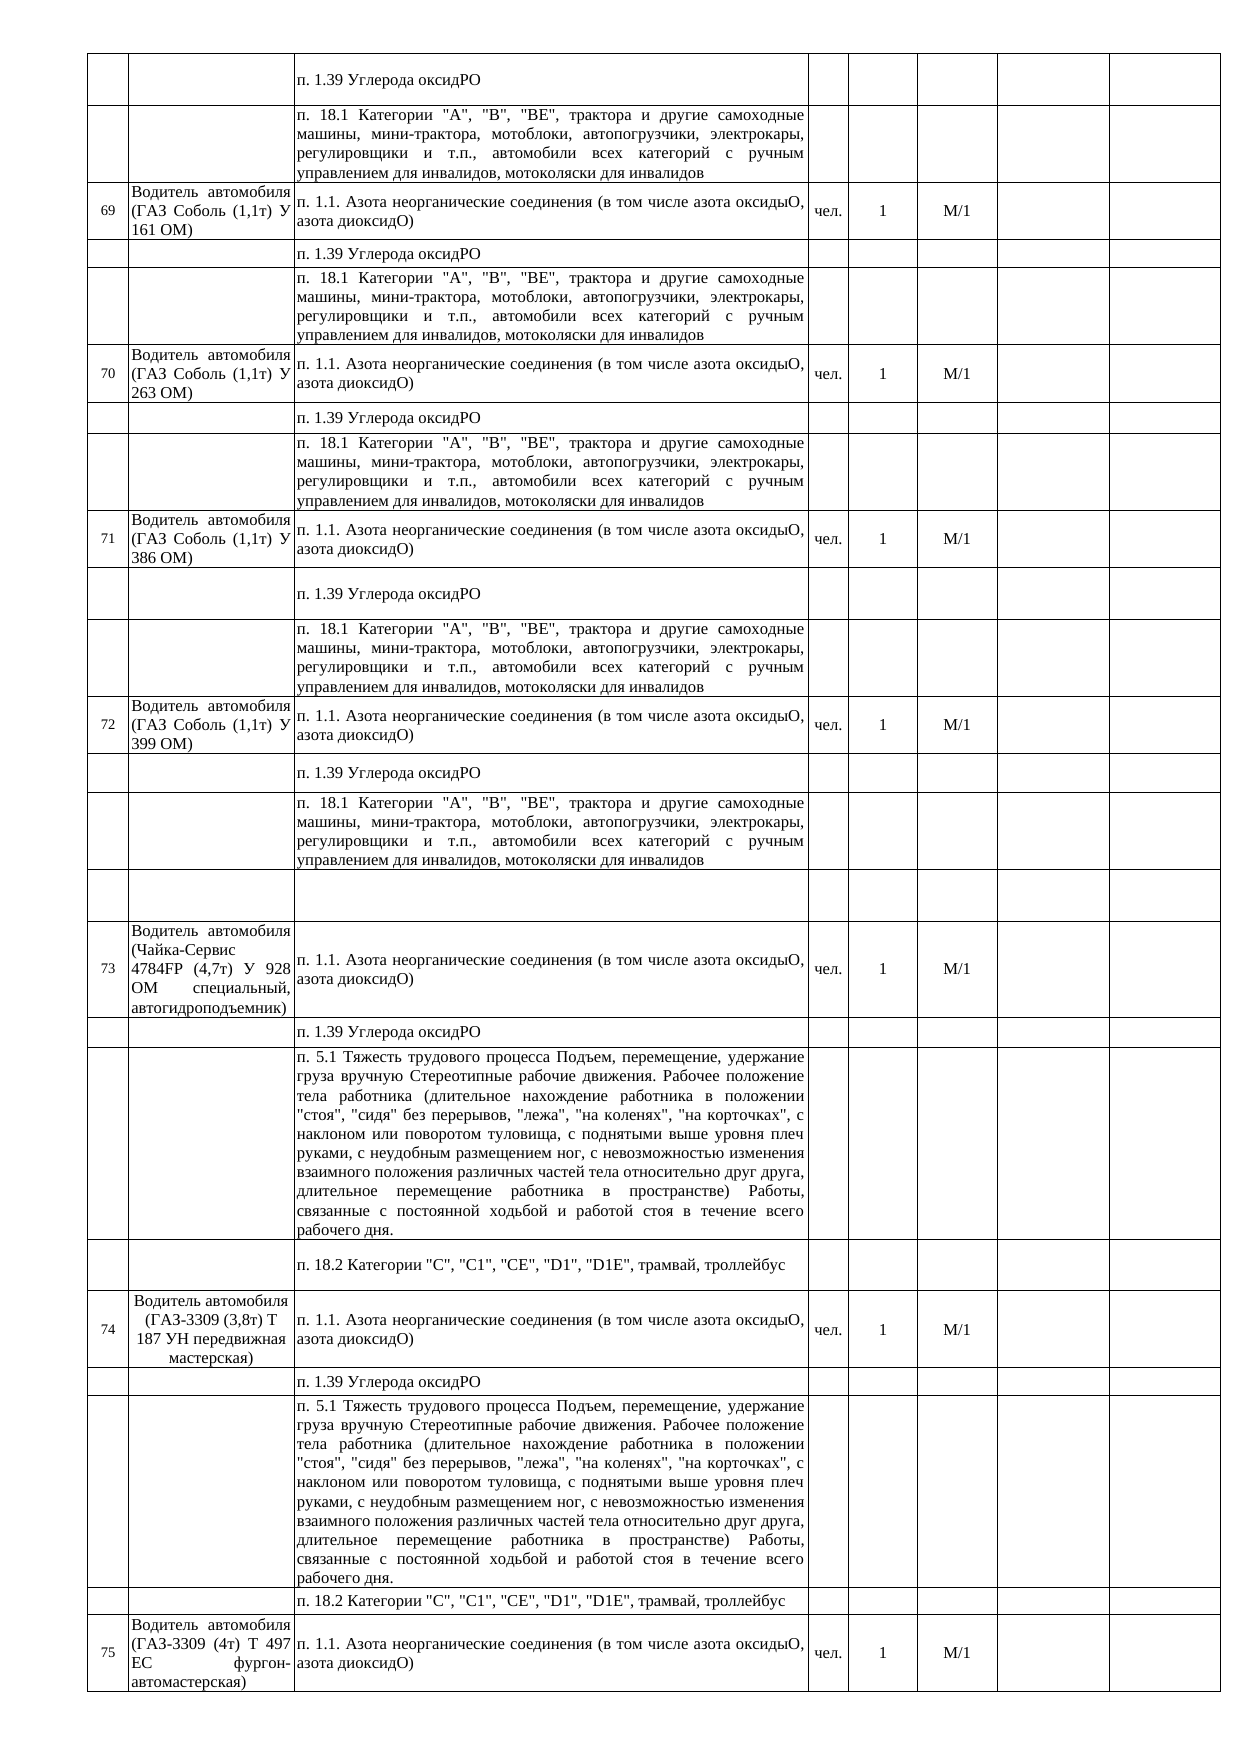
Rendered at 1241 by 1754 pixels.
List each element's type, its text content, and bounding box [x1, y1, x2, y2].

table_cell М/1 [918, 1615, 997, 1691]
table_cell [1110, 511, 1220, 567]
table_cell [998, 754, 1109, 792]
table_cell [1110, 434, 1220, 509]
table_cell [88, 870, 128, 921]
table_cell [88, 568, 128, 619]
table_cell [849, 1396, 917, 1587]
table_cell [849, 1588, 917, 1614]
table_cell 1 [849, 1615, 917, 1691]
table_cell п. 1.39 Углерода оксидРО [295, 1368, 808, 1395]
table_cell [1110, 1615, 1220, 1691]
table_cell п. 1.39 Углерода оксидРО [295, 568, 808, 619]
table_cell п. 1.1. Азота неорганические соединения (в том числе азота оксидыО, азота диоксидО) [295, 511, 808, 567]
table_cell М/1 [918, 345, 997, 402]
table_cell чел. [809, 511, 848, 567]
table_cell [849, 754, 917, 792]
table_cell [129, 620, 294, 696]
table_cell Водитель автомобиля (ГАЗ Соболь (1,1т) У 399 ОМ) [129, 697, 294, 753]
table_cell [998, 1588, 1109, 1614]
table_cell 1 [849, 922, 917, 1017]
table_cell [88, 793, 128, 869]
table_cell 73 [88, 922, 128, 1017]
table_cell [849, 54, 917, 105]
table_cell [998, 268, 1109, 344]
table_cell [998, 345, 1109, 402]
table_cell [1110, 345, 1220, 402]
table_cell [809, 1588, 848, 1614]
table_cell п. 1.1. Азота неорганические соединения (в том числе азота оксидыО, азота диоксидО) [295, 1615, 808, 1691]
table_cell [998, 620, 1109, 696]
table_cell Водитель автомобиля (Чайка-Сервис 4784FP (4,7т) У 928 ОМ специальный, автогидроподъемник) [129, 922, 294, 1017]
table_cell чел. [809, 1615, 848, 1691]
table_cell [129, 870, 294, 921]
table_cell [809, 568, 848, 619]
table_cell [849, 268, 917, 344]
table_cell [918, 54, 997, 105]
table_cell [849, 1240, 917, 1290]
table_cell 74 [88, 1291, 128, 1367]
table_cell [88, 754, 128, 792]
table_cell [809, 754, 848, 792]
table_cell [849, 434, 917, 509]
table_cell п. 1.39 Углерода оксидРО [295, 54, 808, 105]
table_cell [918, 754, 997, 792]
table_cell Водитель автомобиля (ГАЗ-3309 (4т) Т 497 ЕС фургон-автомастерская) [129, 1615, 294, 1691]
table_cell [1110, 106, 1220, 182]
table_cell п. 1.39 Углерода оксидРО [295, 1018, 808, 1047]
table_cell [129, 1588, 294, 1614]
table_cell Водитель автомобиля (ГАЗ Соболь (1,1т) У 161 ОМ) [129, 183, 294, 239]
table_cell [849, 870, 917, 921]
table_cell [998, 793, 1109, 869]
table_cell [129, 754, 294, 792]
table_cell 1 [849, 697, 917, 753]
table_cell [998, 1396, 1109, 1587]
table_cell чел. [809, 345, 848, 402]
table_cell [849, 1018, 917, 1047]
table_cell [129, 1240, 294, 1290]
table_cell [88, 1396, 128, 1587]
table_cell [998, 434, 1109, 509]
table_cell [88, 1368, 128, 1395]
table_cell п. 1.1. Азота неорганические соединения (в том числе азота оксидыО, азота диоксидО) [295, 183, 808, 239]
table_cell [1110, 1291, 1220, 1367]
table_cell [998, 1291, 1109, 1367]
table_cell [295, 870, 808, 921]
table_cell [1110, 268, 1220, 344]
table_cell [1110, 240, 1220, 267]
table_cell Водитель автомобиля (ГАЗ Соболь (1,1т) У 386 ОМ) [129, 511, 294, 567]
table_cell п. 18.2 Категории "C", "C1", "CE", "D1", "D1E", трамвай, троллейбус [295, 1240, 808, 1290]
table_cell М/1 [918, 697, 997, 753]
table_cell Водитель автомобиля (ГАЗ Соболь (1,1т) У 263 ОМ) [129, 345, 294, 402]
table_cell [1110, 620, 1220, 696]
table_cell п. 1.39 Углерода оксидРО [295, 403, 808, 433]
table_cell [809, 434, 848, 509]
table_cell п. 18.1 Категории "A", "B", "BE", трактора и другие самоходные машины, мини-трактора, мотоблоки, автопогрузчики, электрокары, регулировщики и т.п., автомобили всех категорий с ручным управлением для инвалидов, мотоколяски для инвалидов [295, 434, 808, 509]
table_cell [809, 403, 848, 433]
table_cell п. 18.1 Категории "A", "B", "BE", трактора и другие самоходные машины, мини-трактора, мотоблоки, автопогрузчики, электрокары, регулировщики и т.п., автомобили всех категорий с ручным управлением для инвалидов, мотоколяски для инвалидов [295, 793, 808, 869]
table_cell 1 [849, 183, 917, 239]
table_cell [809, 1396, 848, 1587]
table_cell М/1 [918, 511, 997, 567]
table_cell [918, 568, 997, 619]
table_cell [998, 183, 1109, 239]
table_cell чел. [809, 183, 848, 239]
table_cell п. 18.1 Категории "A", "B", "BE", трактора и другие самоходные машины, мини-трактора, мотоблоки, автопогрузчики, электрокары, регулировщики и т.п., автомобили всех категорий с ручным управлением для инвалидов, мотоколяски для инвалидов [295, 106, 808, 182]
table_cell [88, 1018, 128, 1047]
table_cell [918, 1048, 997, 1239]
table_cell [88, 620, 128, 696]
table_cell [998, 1240, 1109, 1290]
table_cell 71 [88, 511, 128, 567]
table_cell [809, 1368, 848, 1395]
table_cell [998, 568, 1109, 619]
table_cell 72 [88, 697, 128, 753]
table_cell [809, 106, 848, 182]
table_cell [129, 403, 294, 433]
table_cell [129, 793, 294, 869]
table_cell [1110, 568, 1220, 619]
table_cell [1110, 1368, 1220, 1395]
table_cell [998, 1048, 1109, 1239]
table_cell 69 [88, 183, 128, 239]
table_cell [1110, 1018, 1220, 1047]
table_cell [918, 1368, 997, 1395]
table_cell М/1 [918, 1291, 997, 1367]
table_cell [849, 793, 917, 869]
table_cell [809, 54, 848, 105]
table_cell п. 5.1 Тяжесть трудового процесса Подъем, перемещение, удержание груза вручную Стереотипные рабочие движения. Рабочее положение тела работника (длительное нахождение работника в положении "стоя", "сидя" без перерывов, "лежа", "на коленях", "на корточках", с наклоном или поворотом туловища, с поднятыми выше уровня плеч руками, с неудобным размещением ног, с невозможностью изменения взаимного положения различных частей тела относительно друг друга, длительное перемещение работника в пространстве) Работы, связанные с постоянной ходьбой и работой стоя в течение всего рабочего дня. [295, 1396, 808, 1587]
table_cell [849, 1048, 917, 1239]
table_cell [129, 1396, 294, 1587]
table_cell [88, 106, 128, 182]
table_cell [1110, 922, 1220, 1017]
table_cell [918, 793, 997, 869]
table_cell [918, 870, 997, 921]
table_cell [849, 568, 917, 619]
table_cell [998, 697, 1109, 753]
table_cell п. 1.1. Азота неорганические соединения (в том числе азота оксидыО, азота диоксидО) [295, 345, 808, 402]
table_cell [849, 1368, 917, 1395]
table_cell [918, 240, 997, 267]
table_cell [918, 620, 997, 696]
table_cell [1110, 1588, 1220, 1614]
table_cell [918, 1396, 997, 1587]
table_cell [88, 434, 128, 509]
table_cell п. 5.1 Тяжесть трудового процесса Подъем, перемещение, удержание груза вручную Стереотипные рабочие движения. Рабочее положение тела работника (длительное нахождение работника в положении "стоя", "сидя" без перерывов, "лежа", "на коленях", "на корточках", с наклоном или поворотом туловища, с поднятыми выше уровня плеч руками, с неудобным размещением ног, с невозможностью изменения взаимного положения различных частей тела относительно друг друга, длительное перемещение работника в пространстве) Работы, связанные с постоянной ходьбой и работой стоя в течение всего рабочего дня. [295, 1048, 808, 1239]
table_cell [998, 54, 1109, 105]
table_cell [129, 434, 294, 509]
table_cell [1110, 754, 1220, 792]
table_cell [88, 54, 128, 105]
table_cell [129, 1018, 294, 1047]
table_cell [809, 268, 848, 344]
table_cell [1110, 403, 1220, 433]
table_cell [88, 1240, 128, 1290]
table_cell [918, 1588, 997, 1614]
table_cell Водитель автомобиля (ГАЗ-3309 (3,8т) Т 187 УН передвижная мастерская) [129, 1291, 294, 1367]
table_cell 1 [849, 511, 917, 567]
table_cell [849, 620, 917, 696]
table_cell [129, 568, 294, 619]
table_cell [1110, 1240, 1220, 1290]
table_cell [129, 1368, 294, 1395]
table_cell [918, 434, 997, 509]
table_cell [849, 106, 917, 182]
table_cell [809, 870, 848, 921]
table_cell 1 [849, 345, 917, 402]
table_cell п. 1.1. Азота неорганические соединения (в том числе азота оксидыО, азота диоксидО) [295, 697, 808, 753]
table_cell [809, 1018, 848, 1047]
table_cell [809, 1240, 848, 1290]
table_cell [809, 1048, 848, 1239]
table_cell [88, 1048, 128, 1239]
table_cell п. 18.1 Категории "A", "B", "BE", трактора и другие самоходные машины, мини-трактора, мотоблоки, автопогрузчики, электрокары, регулировщики и т.п., автомобили всех категорий с ручным управлением для инвалидов, мотоколяски для инвалидов [295, 268, 808, 344]
table_cell чел. [809, 922, 848, 1017]
table_cell [998, 870, 1109, 921]
table_cell [998, 1368, 1109, 1395]
table_cell [998, 922, 1109, 1017]
table_cell [1110, 697, 1220, 753]
table_cell [849, 403, 917, 433]
table_cell [809, 620, 848, 696]
table_cell [1110, 870, 1220, 921]
table_cell п. 18.1 Категории "A", "B", "BE", трактора и другие самоходные машины, мини-трактора, мотоблоки, автопогрузчики, электрокары, регулировщики и т.п., автомобили всех категорий с ручным управлением для инвалидов, мотоколяски для инвалидов [295, 620, 808, 696]
table_cell [998, 1018, 1109, 1047]
table_cell [918, 268, 997, 344]
table_cell [1110, 1396, 1220, 1587]
table_cell [88, 1588, 128, 1614]
table_cell п. 18.2 Категории "C", "C1", "CE", "D1", "D1E", трамвай, троллейбус [295, 1588, 808, 1614]
table_cell чел. [809, 697, 848, 753]
table_cell п. 1.1. Азота неорганические соединения (в том числе азота оксидыО, азота диоксидО) [295, 1291, 808, 1367]
table_cell [998, 240, 1109, 267]
table_cell [129, 106, 294, 182]
table_cell [1110, 793, 1220, 869]
table_cell М/1 [918, 922, 997, 1017]
table_cell [809, 793, 848, 869]
table_cell [129, 240, 294, 267]
table_cell п. 1.1. Азота неорганические соединения (в том числе азота оксидыО, азота диоксидО) [295, 922, 808, 1017]
table_cell [998, 106, 1109, 182]
table_cell п. 1.39 Углерода оксидРО [295, 240, 808, 267]
table_cell [998, 511, 1109, 567]
table_cell [88, 403, 128, 433]
table_cell [1110, 1048, 1220, 1239]
table_cell [1110, 54, 1220, 105]
table_cell [88, 268, 128, 344]
table_cell 1 [849, 1291, 917, 1367]
table_cell 75 [88, 1615, 128, 1691]
table_cell [129, 268, 294, 344]
table_cell чел. [809, 1291, 848, 1367]
table_cell [129, 54, 294, 105]
table_cell [1110, 183, 1220, 239]
table_cell М/1 [918, 183, 997, 239]
table_cell [998, 403, 1109, 433]
table_cell [998, 1615, 1109, 1691]
table_cell [918, 403, 997, 433]
table_cell [918, 1018, 997, 1047]
table_cell п. 1.39 Углерода оксидРО [295, 754, 808, 792]
table_cell [918, 106, 997, 182]
table_cell [849, 240, 917, 267]
table_cell 70 [88, 345, 128, 402]
table_cell [918, 1240, 997, 1290]
table_cell [809, 240, 848, 267]
table_cell [88, 240, 128, 267]
table_cell [129, 1048, 294, 1239]
